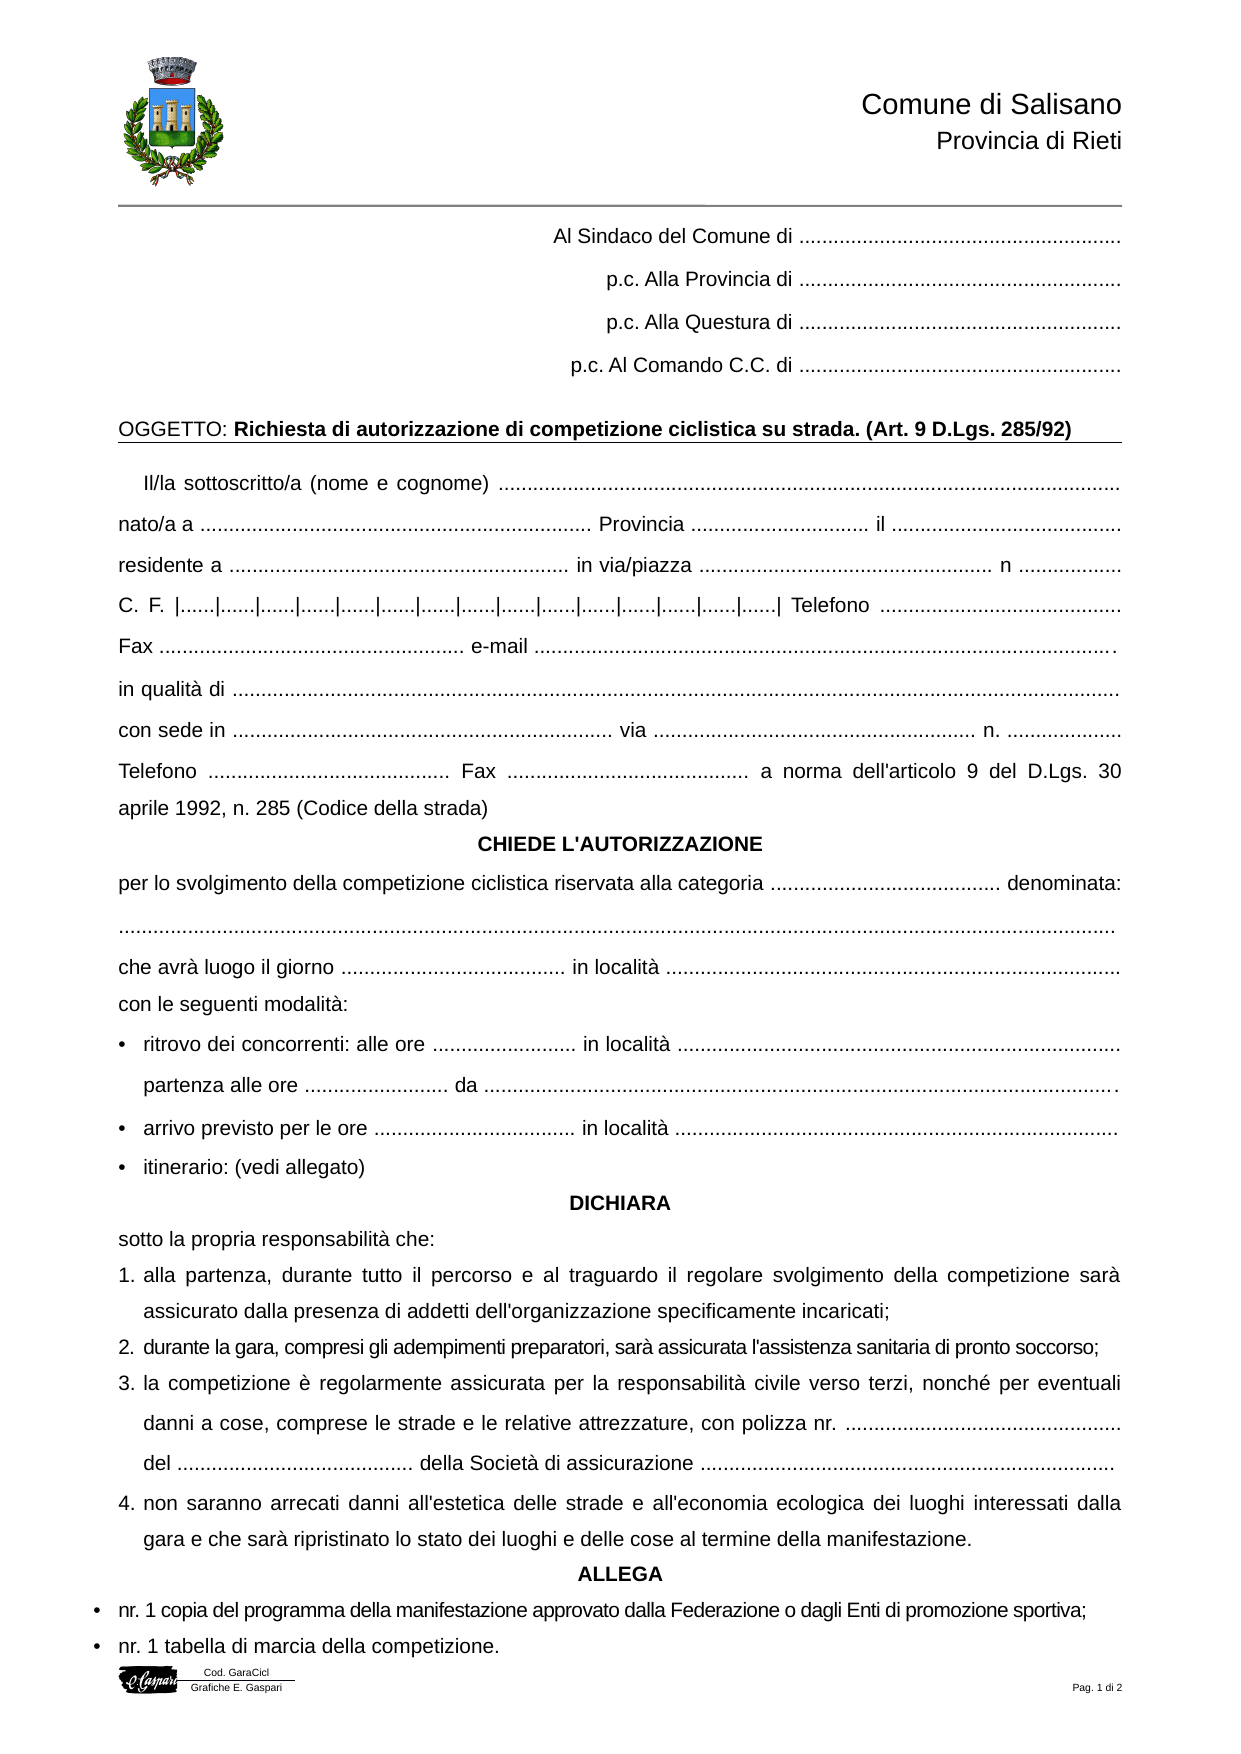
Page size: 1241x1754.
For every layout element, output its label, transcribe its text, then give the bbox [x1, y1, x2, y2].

text Comune di Salisano [224, 87, 1122, 121]
text • nr. 1 tabella di marcia della competizione. [93, 1634, 1122, 1658]
picture [122, 57, 224, 188]
text sotto la propria responsabilità che: [118, 1227, 1122, 1251]
text OGGETTO: Richiesta di autorizzazione di competizione ciclistica su strada. (Art. 9 D.Lgs. 285/92) [118, 416, 1122, 442]
text p.c. Al Comando C.C. di ........................................................ [443, 349, 1122, 378]
text • ritrovo dei concorrenti: alle ore ......................... in località ............................................................................. partenza alle ore ......................... da .............................................................................................................. [118, 1028, 1122, 1097]
text DICHIARA [118, 1191, 1122, 1215]
text Il/la sottoscritto/a (nome e cognome) ............................................................................................................ nato/a a .................................................................... Provincia ............................... il ........................................ residente a ........................................................... in via/piazza ................................................... n .................. C. F. |......|......|......|......|......|......|......|......|......|......|......|......|......|......|......| Telefono .......................................... Fax ..................................................... e-mail ..................................................................................................... [118, 467, 1122, 659]
text 2. durante la gara, compresi gli adempimenti preparatori, sarà assicurata l'assistenza sanitaria di pronto soccorso; [118, 1335, 1122, 1359]
text • itinerario: (vedi allegato) [118, 1155, 1122, 1179]
text per lo svolgimento della competizione ciclistica riservata alla categoria ........................................ denominata: [118, 867, 1122, 896]
text in qualità di .......................................................................................................................................................... con sede in .................................................................. via ........................................................ n. .................... Telefono .......................................... Fax .......................................... a norma dell'articolo 9 del D.Lgs. 30 aprile 1992, n. 285 (Codice della strada) [118, 673, 1122, 819]
text p.c. Alla Provincia di ........................................................ [443, 263, 1122, 292]
text • nr. 1 copia del programma della manifestazione approvato dalla Federazione o dagli Enti di promozione sportiva; [93, 1598, 1122, 1622]
text ............................................................................................................................................................................. che avrà luogo il giorno ....................................... in località ............................................................................... con le seguenti modalità: [118, 911, 1122, 1016]
text 3. la competizione è regolarmente assicurata per la responsabilità civile verso terzi, nonché per eventuali danni a cose, comprese le strade e le relative attrezzature, con polizza nr. ................................................ del ......................................... della Società di assicurazione ........................................................................ [118, 1371, 1122, 1476]
text Provincia di Rieti [224, 126, 1122, 155]
text 1. alla partenza, durante tutto il percorso e al traguardo il regolare svolgimento della competizione sarà assicurato dalla presenza di addetti dell'organizzazione specificamente incaricati; [118, 1263, 1122, 1323]
text p.c. Alla Questura di ........................................................ [443, 306, 1122, 335]
text ALLEGA [118, 1562, 1122, 1586]
text Al Sindaco del Comune di ........................................................ [443, 220, 1122, 249]
text • arrivo previsto per le ore ................................... in località ............................................................................. [118, 1112, 1122, 1141]
picture [118, 1665, 178, 1694]
text 4. non saranno arrecati danni all'estetica delle strade e all'economia ecologica dei luoghi interessati dalla gara e che sarà ripristinato lo stato dei luoghi e delle cose al termine della manifestazione. [118, 1490, 1122, 1550]
text CHIEDE L'AUTORIZZAZIONE [118, 832, 1122, 856]
